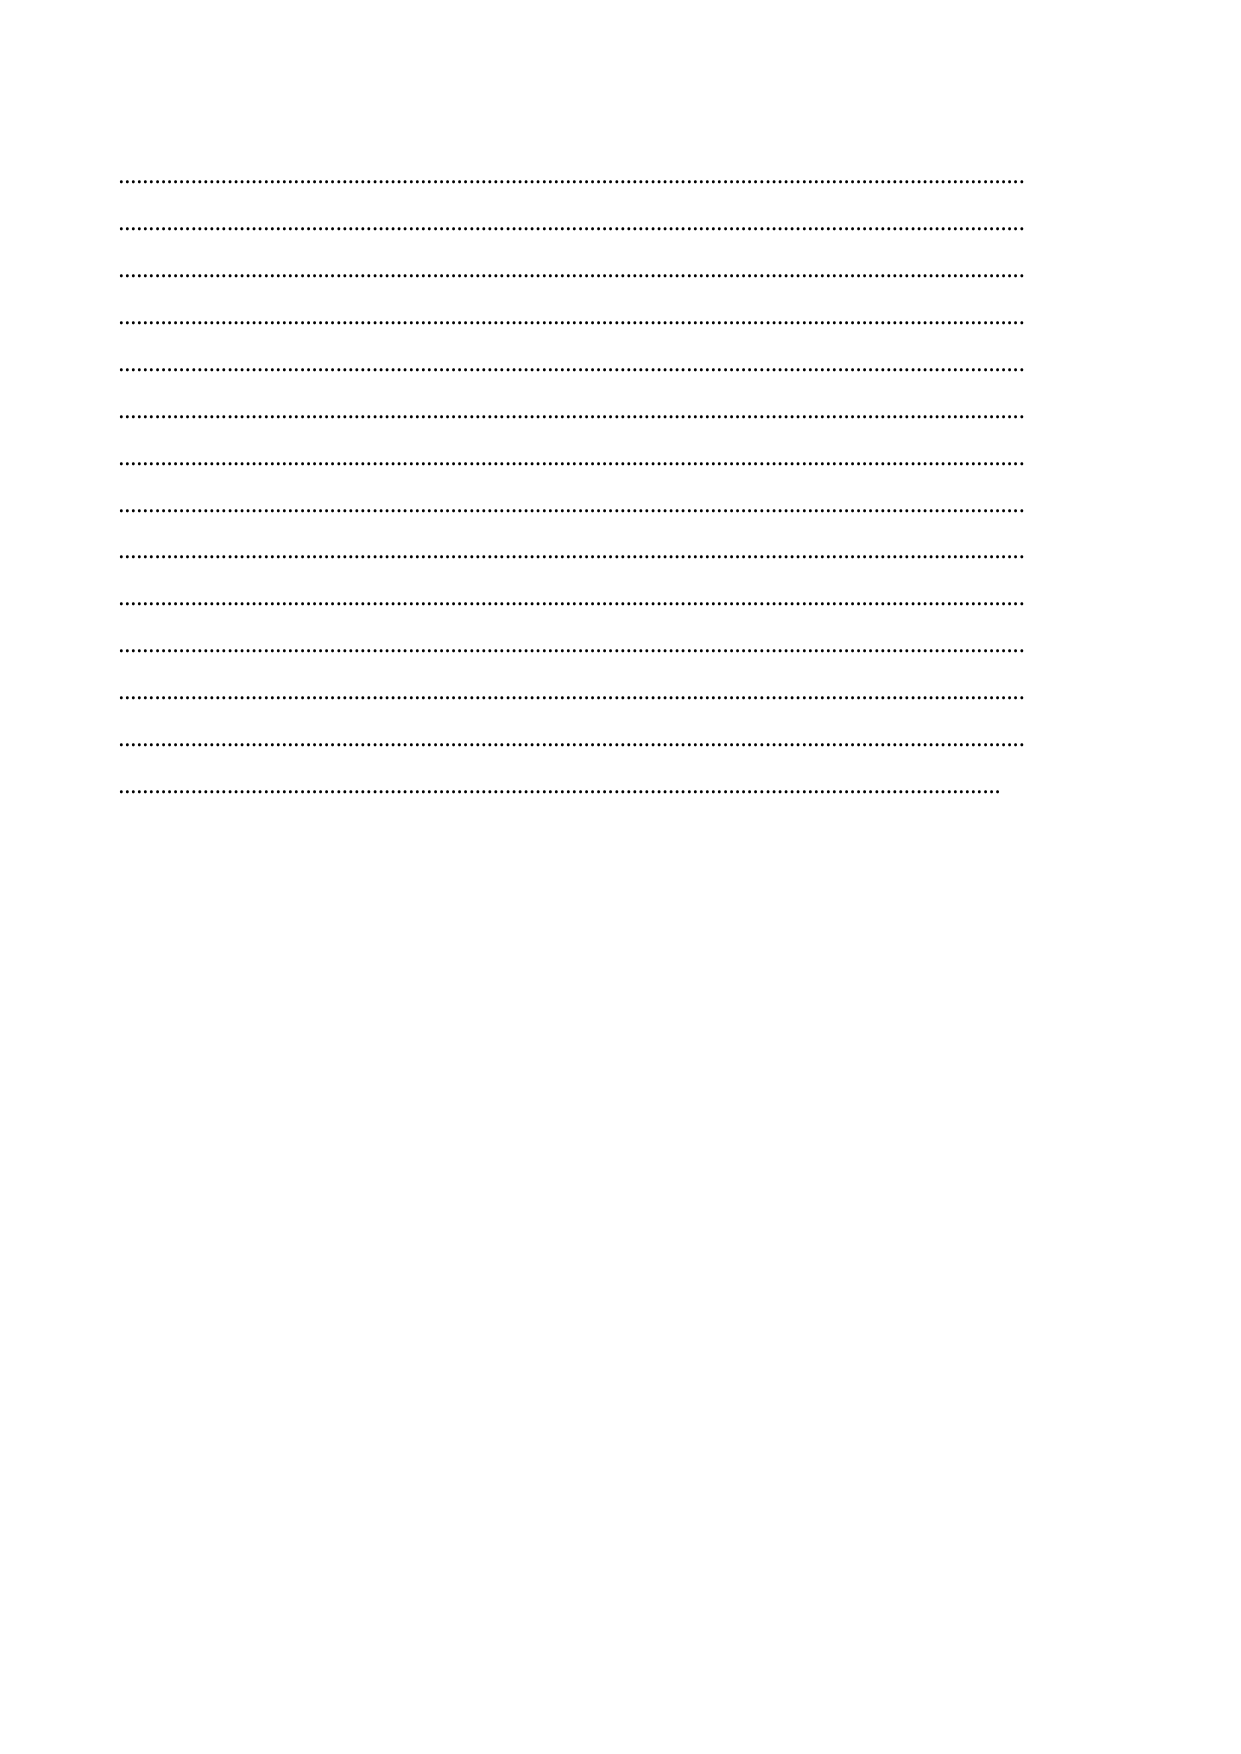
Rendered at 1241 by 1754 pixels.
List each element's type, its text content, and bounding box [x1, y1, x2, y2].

text ………………………………………….………………………………………………….…………………………………….………………………………………….………………………………………………….……………………………………. [118, 159, 1122, 237]
text ………………………………………….………………………………………………….…………………………………….………………………………………….………………………………………………….……………………………………. [118, 628, 1122, 706]
text ………………………………………….………………………………………………….…………………………………….………………………………………….………………………………………………….……………………………………. [118, 441, 1122, 519]
text ………………………………………….………………………………………………….…………………………………….………………………………………….………………………………………………….……………………………………. [118, 534, 1122, 612]
text ………………………………………….………………………………………………….…………………………………….………………………………………….………………………………………………….……………………………………. [118, 253, 1122, 331]
text ………………………………………….………………………………………………….…………………………………….………………………………………….………………………………………………….……………………………………. [118, 347, 1122, 425]
text ………………………………………….………………………………………………….…………………………………….………………………………………….………………………………………………….………………………………… [118, 722, 1122, 800]
